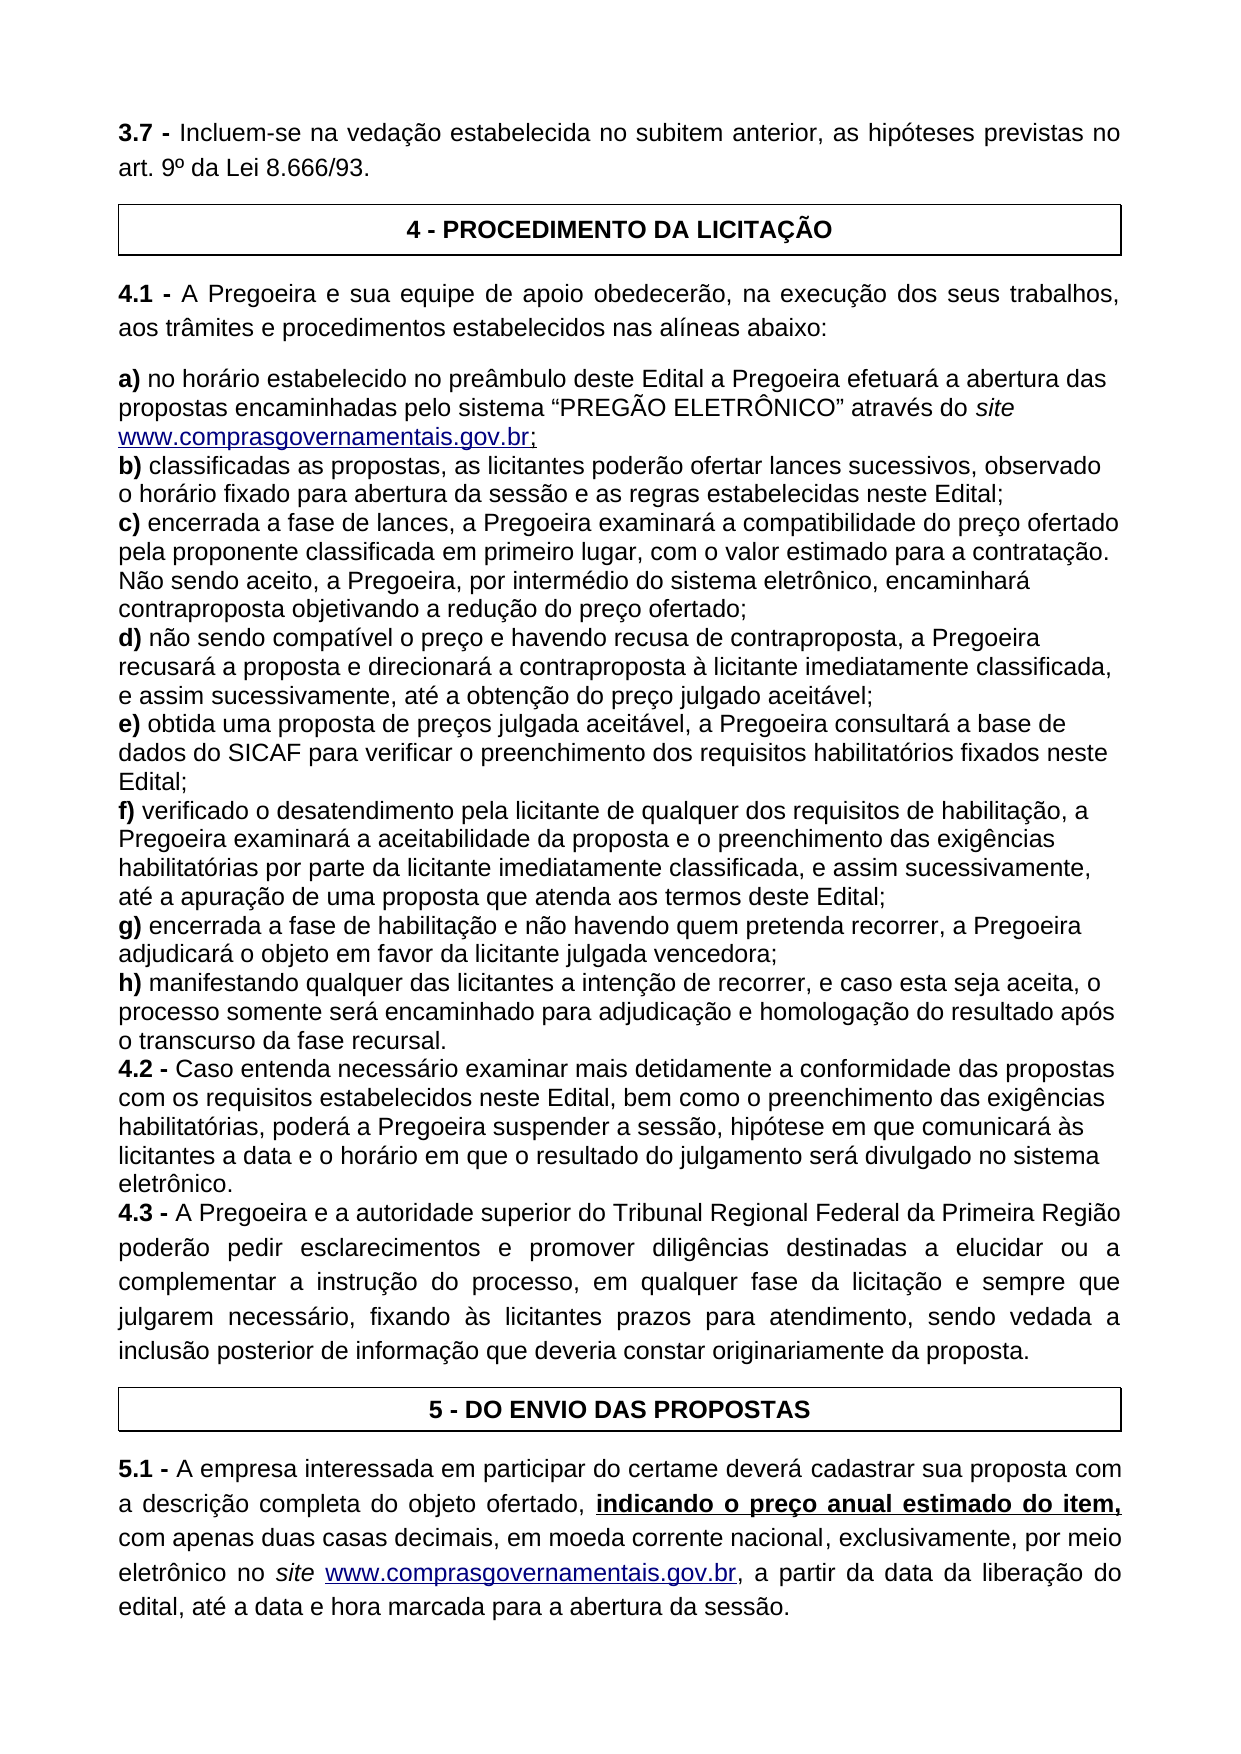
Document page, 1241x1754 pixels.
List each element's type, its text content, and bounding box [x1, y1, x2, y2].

text 5.1 - A empresa interessada em participar do certame deverá cadastrar sua proposta com a descrição completa do objeto ofertado, indicando o preço anual estimado do item, com apenas duas casas decimais, em moeda corrente nacional, exclusivamente, por meio eletrônico no site www.comprasgovernamentais.gov.br, a partir da data da liberação do edital, até a data e hora marcada para a abertura da sessão. [118, 1454, 1122, 1621]
text g) encerrada a fase de habilitação e não havendo quem pretenda recorrer, a Pregoeira adjudicará o objeto em favor da licitante julgada vencedora; [118, 911, 1122, 968]
text f) verificado o desatendimento pela licitante de qualquer dos requisitos de habilitação, a Pregoeira examinará a aceitabilidade da proposta e o preenchimento das exigências habilitatórias por parte da licitante imediatamente classificada, e assim sucessivamente, até a apuração de uma proposta que atenda aos termos deste Edital; [118, 796, 1122, 911]
text d) não sendo compatível o preço e havendo recusa de contraproposta, a Pregoeira recusará a proposta e direcionará a contraproposta à licitante imediatamente classificada, e assim sucessivamente, até a obtenção do preço julgado aceitável; [118, 623, 1122, 709]
text 4.3 - A Pregoeira e a autoridade superior do Tribunal Regional Federal da Primeira Região poderão pedir esclarecimentos e promover diligências destinadas a elucidar ou a complementar a instrução do processo, em qualquer fase da licitação e sempre que julgarem necessário, fixando às licitantes prazos para atendimento, sendo vedada a inclusão posterior de informação que deveria constar originariamente da proposta. [118, 1198, 1122, 1365]
text c) encerrada a fase de lances, a Pregoeira examinará a compatibilidade do preço ofertado pela proponente classificada em primeiro lugar, com o valor estimado para a contratação. Não sendo aceito, a Pregoeira, por intermédio do sistema eletrônico, encaminhará contraproposta objetivando a redução do preço ofertado; [118, 508, 1122, 623]
text 4 - PROCEDIMENTO DA LICITAÇÃO [119, 205, 1120, 254]
text h) manifestando qualquer das licitantes a intenção de recorrer, e caso esta seja aceita, o processo somente será encaminhado para adjudicação e homologação do resultado após o transcurso da fase recursal. [118, 968, 1122, 1054]
text 3.7 - Incluem-se na vedação estabelecida no subitem anterior, as hipóteses previstas no art. 9º da Lei 8.666/93. [118, 118, 1122, 181]
text e) obtida uma proposta de preços julgada aceitável, a Pregoeira consultará a base de dados do SICAF para verificar o preenchimento dos requisitos habilitatórios fixados neste Edital; [118, 709, 1122, 796]
text 4.1 - A Pregoeira e sua equipe de apoio obedecerão, na execução dos seus trabalhos, aos trâmites e procedimentos estabelecidos nas alíneas abaixo: [118, 279, 1122, 342]
text a) no horário estabelecido no preâmbulo deste Edital a Pregoeira efetuará a abertura das propostas encaminhadas pelo sistema “PREGÃO ELETRÔNICO” através do site www.comprasgovernamentais.gov.br; [118, 364, 1122, 451]
text 5 - DO ENVIO DAS PROPOSTAS [119, 1388, 1120, 1430]
text b) classificadas as propostas, as licitantes poderão ofertar lances sucessivos, observado o horário fixado para abertura da sessão e as regras estabelecidas neste Edital; [118, 451, 1122, 508]
text 4.2 - Caso entenda necessário examinar mais detidamente a conformidade das propostas com os requisitos estabelecidos neste Edital, bem como o preenchimento das exigências habilitatórias, poderá a Pregoeira suspender a sessão, hipótese em que comunicará às licitantes a data e o horário em que o resultado do julgamento será divulgado no sistema eletrônico. [118, 1054, 1122, 1198]
